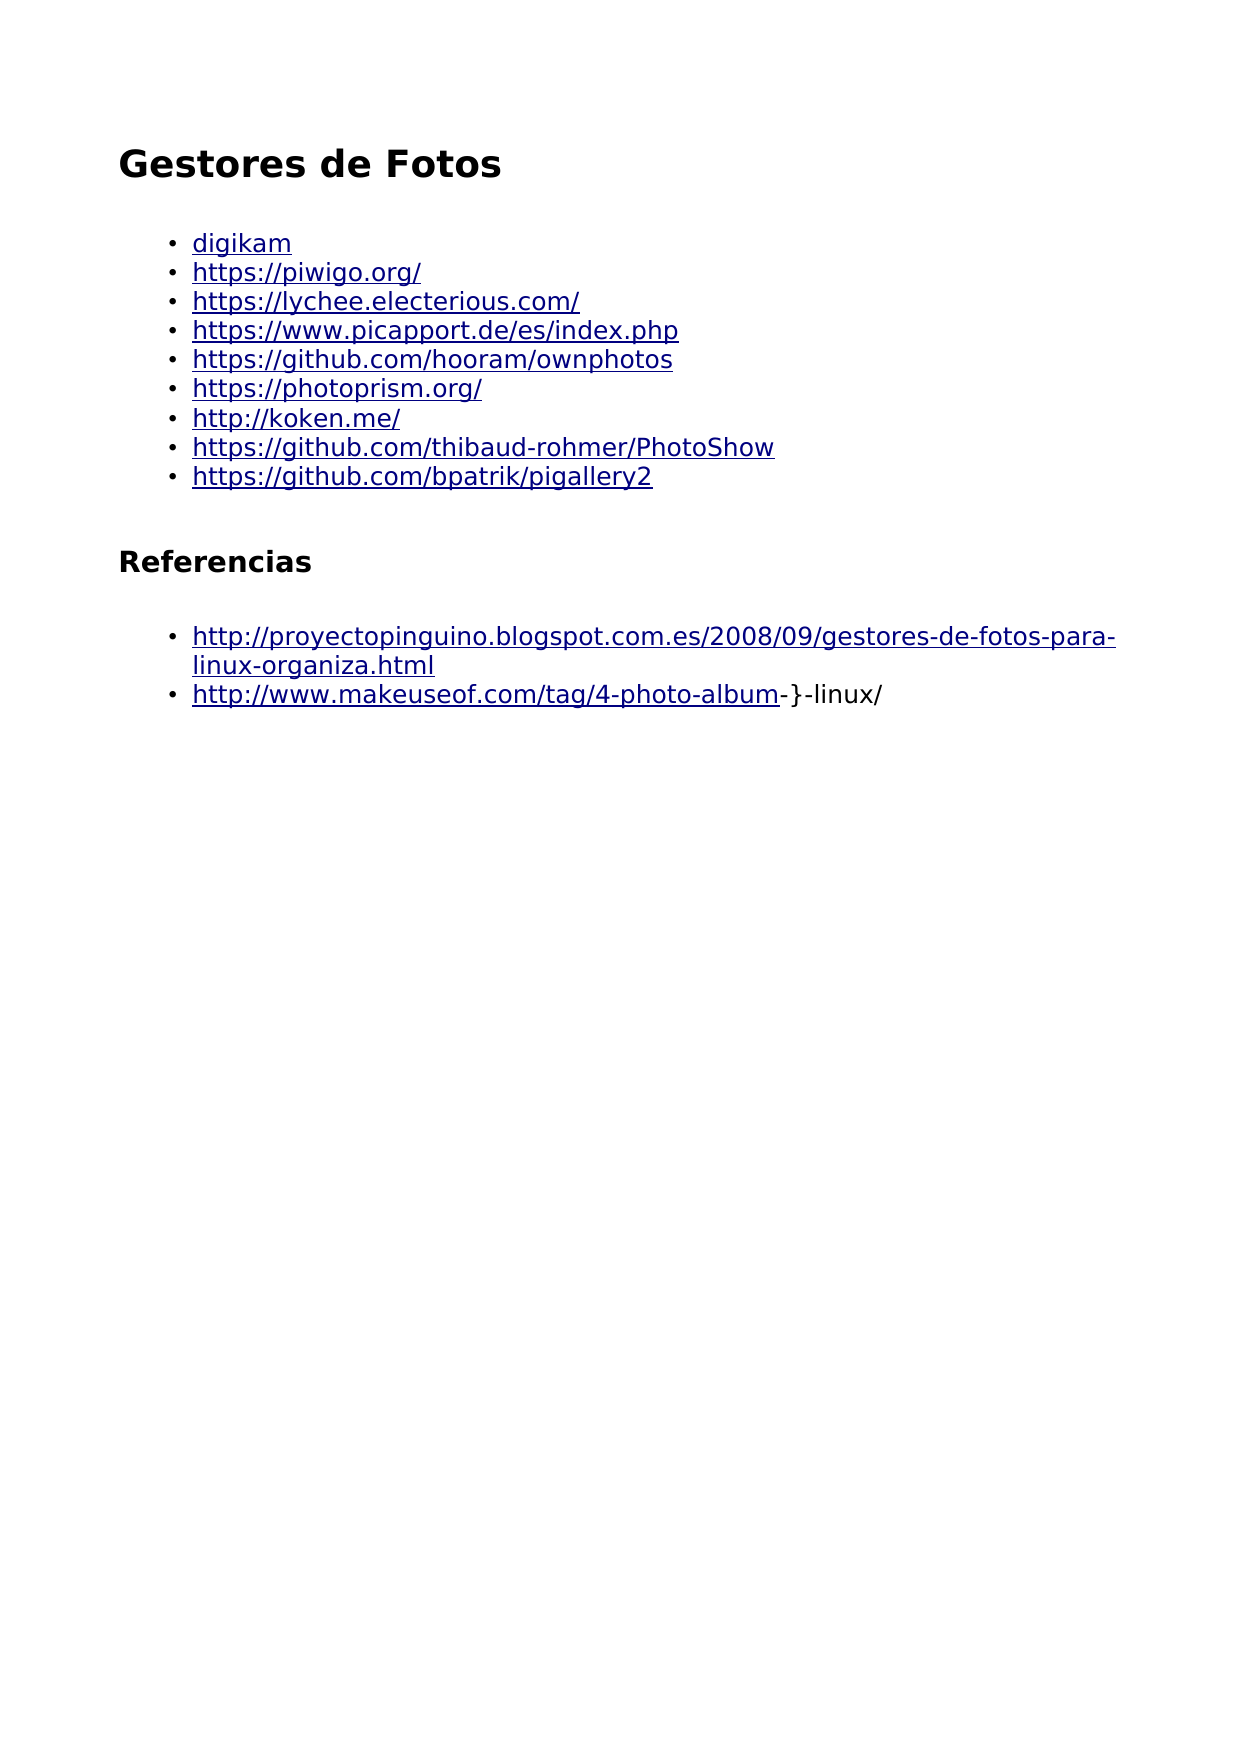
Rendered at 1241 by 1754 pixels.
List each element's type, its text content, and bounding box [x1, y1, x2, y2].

list http://www.makeuseof.com/tag/4-photo-album-}-linux/ [177, 680, 1122, 709]
subtitle Gestores de Fotos [118, 143, 1122, 187]
list digikam [177, 229, 1122, 258]
list https://github.com/hooram/ownphotos [177, 345, 1122, 374]
list http://koken.me/ [177, 404, 1122, 433]
list https://github.com/thibaud-rohmer/PhotoShow [177, 433, 1122, 462]
list https://github.com/bpatrik/pigallery2 [177, 462, 1122, 491]
list http://proyectopinguino.blogspot.com.es/2008/09/gestores-de-fotos-para-linux-organiza.html [177, 622, 1122, 680]
list https://www.picapport.de/es/index.php [177, 316, 1122, 345]
list https://piwigo.org/ [177, 258, 1122, 287]
list https://photoprism.org/ [177, 374, 1122, 404]
subtitle Referencias [118, 546, 1122, 580]
list https://lychee.electerious.com/ [177, 287, 1122, 316]
